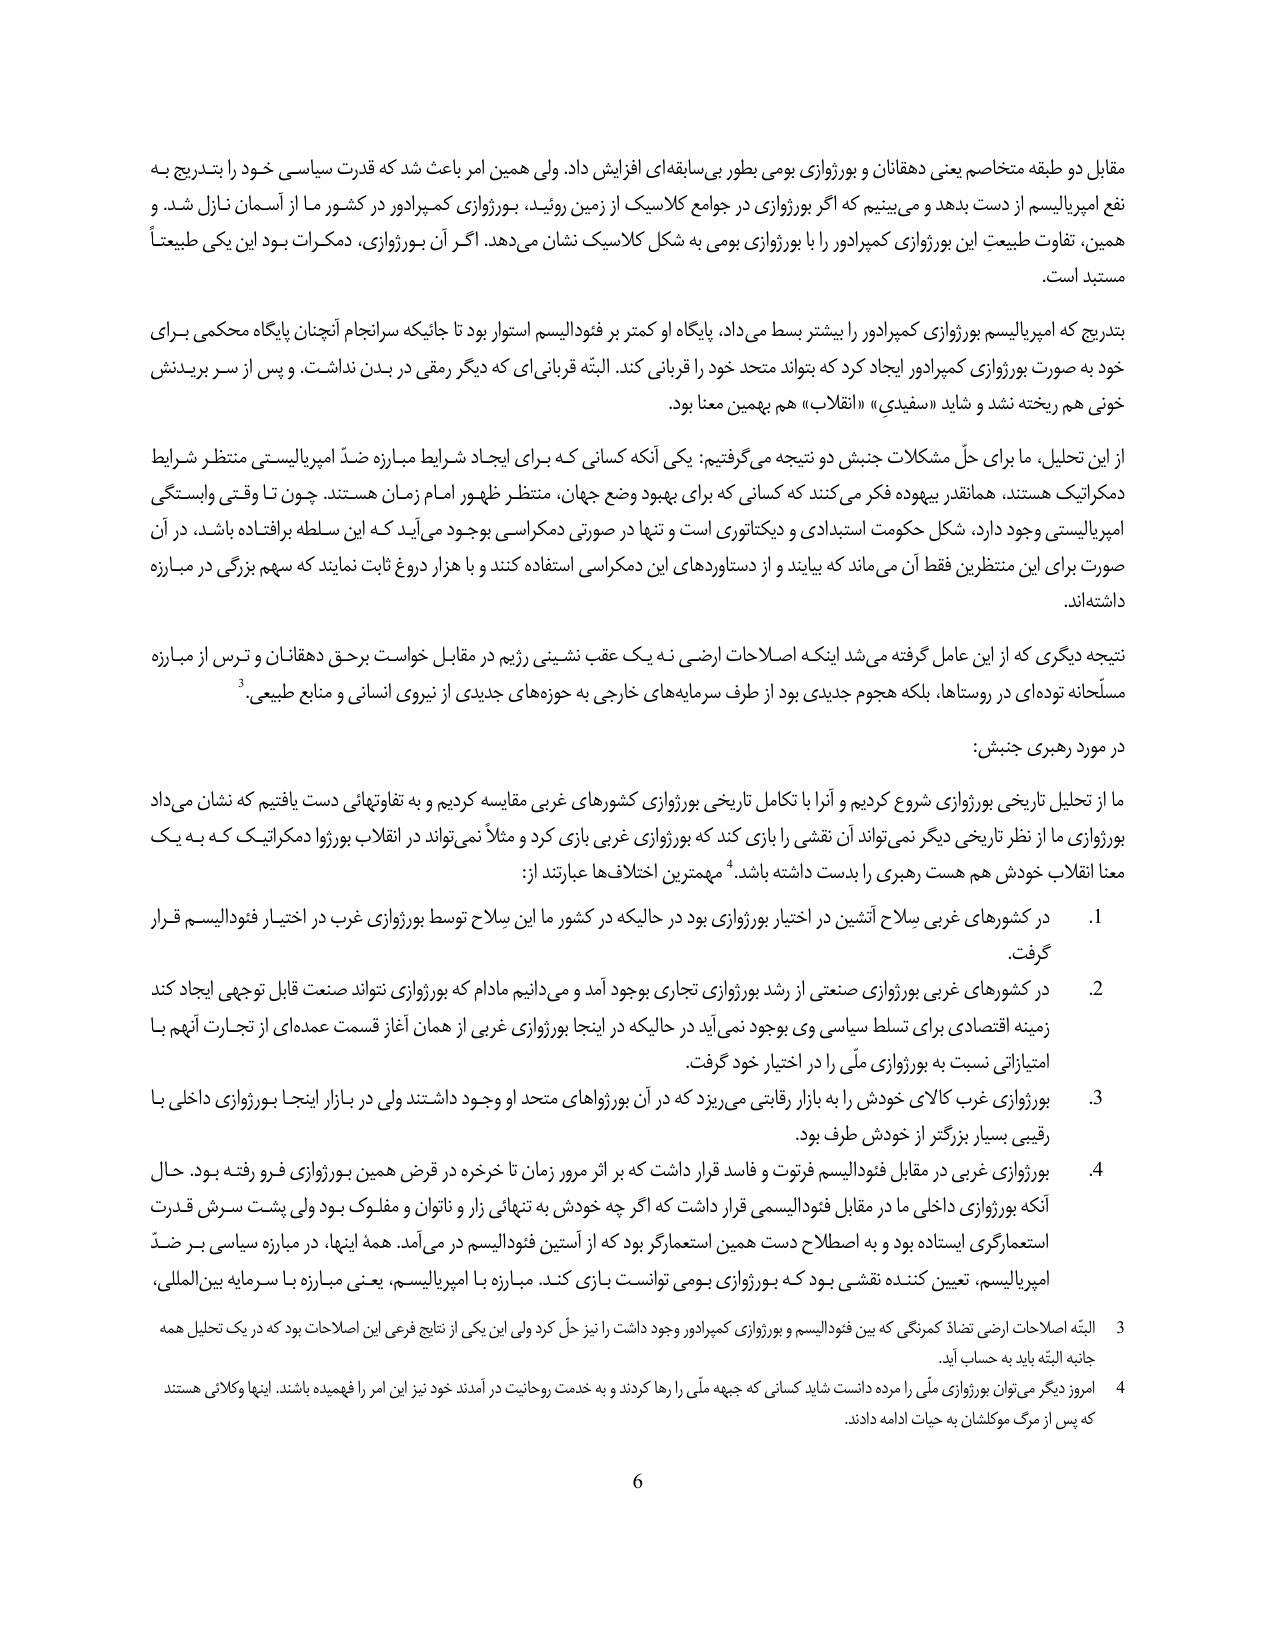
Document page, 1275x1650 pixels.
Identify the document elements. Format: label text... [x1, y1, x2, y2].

text البتّه اصلاحات ارضی تضادّ کمرنگی که بین فئودالیسم و بورژوازی کمپرادور وجود داشت را نیز حلّ کرد ولی این یکی از نتایج فرعی این اصلاحات بود که در یک تحلیل همه جانبه البتّه باید به حساب آید. [150, 1313, 1125, 1374]
text امپریالیسم با استفاده از این پایگاه شروع به نفوذ کرد و ابتدا در زمینه تجارت، سپس در صنعت و در آخر در کشاورزی دست اندازی خود را بسط داد و قدرت نظامی خود را ابتدا در اختیار فئودالیسم قرار داد و پس از تحکیم مواضع خویش اساساً، دستگاه نظامی را در اختیار خود گرفت و بتدریج روابط دلخواه خود یعنی روابط بورژوائی را برقرار ساخته و بورژوازی وابسته را با استفاده از این پایگاه در کشور بوجود آورد. این کار پس از اتّحاد با فئودالیسم برایش آسان بود و بورژوازی کمپرادر از میان همین فئودالها و بورژوازی تجاری بوجود آمد. فئودالیسم در معامله‌‌ای که کرد، قدرت نظامی خود را در مقابل دو طبقه متخاصم یعنی دهقانان و بورژوازی بومی بطور بی‌سابقه‌‌ای افزایش داد. ولی همین امر باعث شد که قدرت سیاسی خود را بتدریج به نفع امپریالیسم از دست بدهد و می‌بینیم که اگر بورژوازی در جوامع کلاسیک از زمین روئید، بورژوازی کمپرادور در کشور ما از آسمان نازل شد. و همین، تفاوت طبیعتِ این بورژوازی کمپرادور را با بورژوازی بومی به شکل کلاسیک نشان می‌دهد. اگر آن بورژوازی، دمکرات بود این یکی طبیعتاً مستبد است. [150, 150, 1125, 294]
text از این تحلیل، ما برای حلّ مشکلات جنبش دو نتیجه می‌گرفتیم: یکی آنکه کسانی که برای ایجاد شرایط مبارزه ضدّ امپریالیستی منتظر شرایط دمکراتیک هستند، همانقدر بیهوده فکر می‌کنند که کسانی که برای بهبود وضع جهان، منتظر ظهور امام زمان هستند. چون تا وقتی وابستگی امپریالیستی وجود دارد، شکل حکومت استبدادی و دیکتاتوری است و تنها در صورتی دمکراسی بوجود می‌آید که این سلطه برافتاده باشد، در آن صورت برای این منتظرین فقط آن می‌ماند که بیایند و از دستاوردهای این دمکراسی استفاده کنند و با هزار دروغ ثابت نمایند که سهم بزرگی در مبارزه داشته‌اند. [150, 439, 1125, 619]
list بورژوازی غرب کالای خودش را به بازار رقابتی می‌ریزد که در آن بورژواهای متحد او وجود داشتند ولی در بازار اینجا بورژوازی داخلی با رقیبی بسیار بزرگتر از خودش طرف بود. [150, 1080, 1087, 1152]
list بورژوازی غربی در مقابل فئودالیسم فرتوت و فاسد قرار داشت که بر اثر مرور زمان تا خرخره در قرض همین بورژوازی فرو رفته بود. حال آنکه بورژوازی داخلی ما در مقابل فئودالیسمی قرار داشت که اگر چه خودش به تنهائی زار و ناتوان و مفلوک بود ولی پشت سرش قدرت استعمارگری ایستاده بود و به اصطلاح دست همین استعمارگر بود که از آستین فئودالیسم در می‌آمد. همۀ اینها، در مبارزه سیاسی بر ضدّ امپریالیسم، تعیین کننده نقشی بود که بورژوازی بومی ‌توانست بازی کند. مبارزه با امپریالیسم، یعنی مبارزه با سرمایه بین‌المللی، نمی‌توانست با شعارها و استراتژی [و] تاکتیک بورژوازی صورت بگیرد که از تاریخ تو‌‌سری خورده بود و شرایط تاریخی، آن را نسبت به حریفش مفلوک و درمانده بار‌‌آورده بود. این است اساس تحلیلی که توفیق مبارزه ضدّ امپریالیستی را به رهبری بورژوازی در کشور ما غیر ممکن می‌کند. [150, 1152, 1087, 1297]
list در کشورهای غربی سِلاح آتشین در اختیار بورژوازی بود در حالیکه در کشور ما این سِلاح توسط بورژوازی غرب در اختیار فئودالیسم قرار گرفت. [150, 899, 1087, 971]
text نتیجه دیگری که از این عامل گرفته می‌شد اینکه اصلاحات ارضی نه یک عقب نشینی رژیم در مقابل خواست برحق دهقانان و ترس از مبارزه مسلّحانه توده‌ای در روستاها، بلکه هجوم جدیدی بود از طرف سرمایه‌های خارجی به حوزه‌های جدیدی از نیروی انسانی و منابع طبیعی. [150, 637, 1125, 710]
text ما از تحلیل تاریخی بورژوازی شروع کردیم و آنرا با تکامل تاریخی بورژوازی کشورهای غربی مقایسه کردیم و به تفاوتهائی دست یافتیم که نشان می‌داد بورژوازی ما از نظر تاریخی دیگر نمی‌تواند آن نقشی را بازی کند که بورژوازی غربی بازی کرد و مثلاً نمی‌تواند در انقلاب بورژوا دمکراتیک که به یک معنا انقلاب خودش هم هست رهبری را بدست داشته باشد. مهمترین اختلاف‌ها عبارتند از: [150, 782, 1125, 890]
text بتدریج که امپریالیسم بورژوازی کمپرادور را بیشتر بسط می‌داد، پایگاه او کمتر بر فئودالیسم استوار بود تا جائیکه سرانجام آنچنان پایگاه محکمی برای خود به صورت بورژوازی کمپرادور ایجاد کرد که بتواند متحد خود را قربانی کند. البتّه قربانی‌ای که دیگر رمقی در بدن نداشت. و پس از سر بریدنش خونی هم ریخته نشد و شاید «سفیدیِ» «انقلاب» هم بهمین معنا بود. [150, 312, 1125, 421]
text در مورد رهبری جنبش: [150, 728, 1125, 764]
text امروز دیگر می‌توان بورژوازی ملّی را مرده دانست شاید کسانی که جبهه ملّی را رها کردند و به خدمت روحانیت در آمدند خود نیز این امر را فهمیده باشند. اینها وکلائی هستند که پس از مرگ موکلشان به حیات ادامه دادند. [150, 1374, 1125, 1434]
list در کشورهای غربی بورژوازی صنعتی از رشد بورژوازی تجاری بوجود آمد و می‌دانیم مادام که بورژوازی نتواند صنعت قابل توجهی ایجاد کند زمینه اقتصادی برای تسلط سیاسی وی بوجود نمی‌آید در حالیکه در اینجا بورژوازی غربی از همان آغاز قسمت عمده‌ای از تجارت آنهم با امتیازاتی نسبت به بورژوازی ملّی را در اختیار خود گرفت. [150, 971, 1087, 1080]
